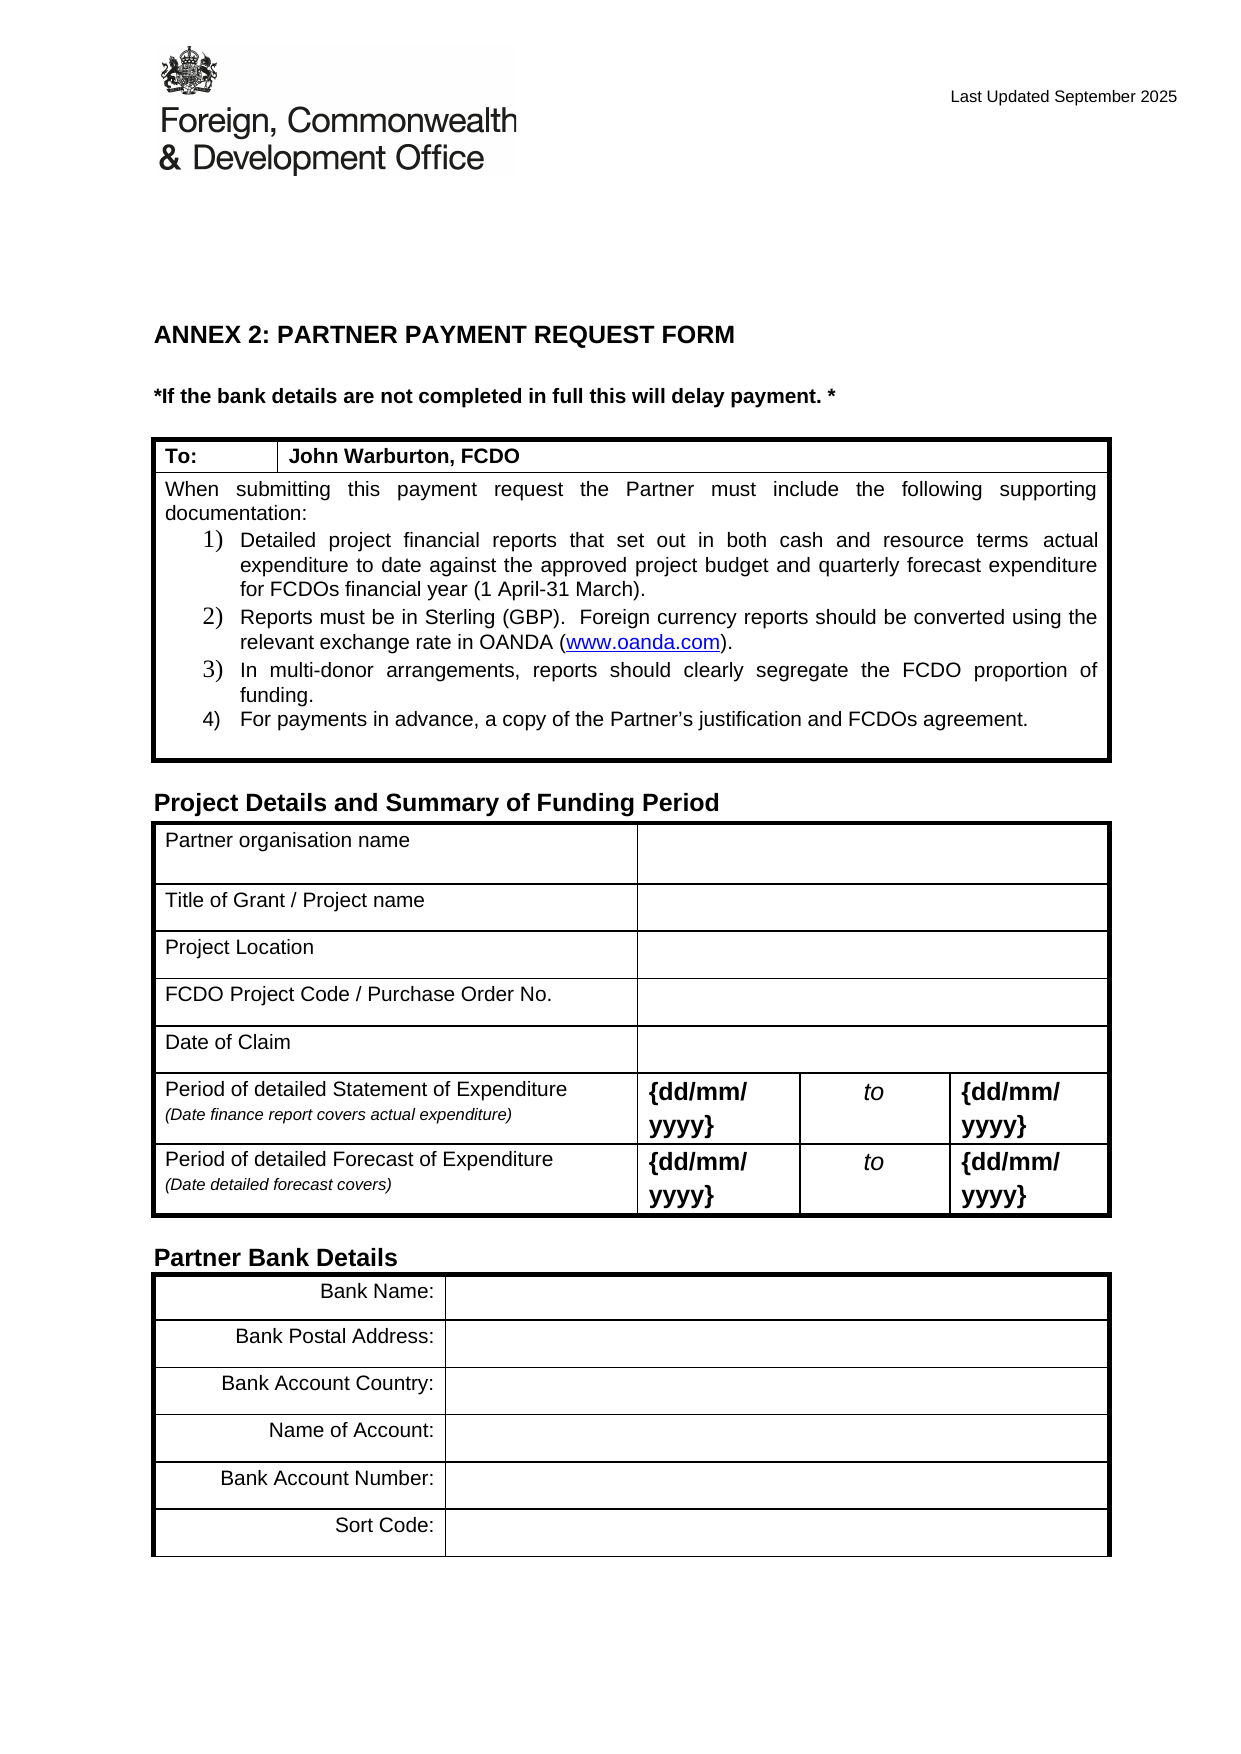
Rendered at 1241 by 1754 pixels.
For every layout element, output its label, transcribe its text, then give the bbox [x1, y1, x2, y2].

table_cell Title of Grant / Project name [156, 885, 637, 930]
table_cell [446, 1415, 1107, 1461]
subtitle ANNEX 2: PARTNER PAYMENT REQUEST FORM [153, 320, 1087, 349]
table_cell {dd/mm/yyyy} [951, 1074, 1107, 1143]
table_cell Date of Claim [156, 1027, 637, 1072]
text Project Details and Summary of Funding Period [153, 787, 1087, 816]
table_header To: [156, 442, 277, 472]
table_header [446, 1277, 1107, 1319]
table_cell Period of detailed Forecast of Expenditure (Date detailed forecast covers) [156, 1145, 637, 1213]
table_cell [638, 932, 1107, 978]
table_cell Period of detailed Statement of Expenditure (Date finance report covers actual expenditure) [156, 1074, 637, 1143]
table_cell When submitting this payment request the Partner must include the following supporting documentation: Detailed project financial reports that set out in both cash and resource terms actual expenditure to date against the approved project budget and quarterly forecast expenditure for FCDOs financial year (1 April-31 March). Reports must be in Sterling (GBP). Foreign currency reports should be converted using the relevant exchange rate in OANDA (www.oanda.com). In multi-donor arrangements, reports should clearly segregate the FCDO proportion of funding. For payments in advance, a copy of the Partner’s justification and FCDOs agreement. [156, 473, 1107, 758]
table_cell [638, 885, 1107, 930]
text *If the bank details are not completed in full this will delay payment. * [153, 384, 1087, 408]
table_cell FCDO Project Code / Purchase Order No. [156, 979, 637, 1025]
table_cell {dd/mm/yyyy} [951, 1145, 1107, 1213]
table_cell [446, 1510, 1107, 1556]
table_header Partner organisation name [156, 825, 637, 883]
table_cell [446, 1463, 1107, 1508]
table_cell [446, 1368, 1107, 1414]
table_cell Bank Account Number: [156, 1463, 445, 1508]
table_cell [638, 979, 1107, 1025]
table_cell [638, 1027, 1107, 1072]
table_cell {dd/mm/yyyy} [638, 1145, 799, 1213]
table_cell Bank Postal Address: [156, 1321, 445, 1366]
table_cell to [801, 1074, 949, 1143]
table_cell Project Location [156, 932, 637, 978]
table_cell [446, 1321, 1107, 1366]
table_cell Sort Code: [156, 1510, 445, 1556]
table_cell Bank Account Country: [156, 1368, 445, 1414]
table_cell {dd/mm/yyyy} [638, 1074, 799, 1143]
table_cell to [801, 1145, 949, 1213]
table_header Bank Name: [156, 1277, 445, 1319]
table_header John Warburton, FCDO [278, 442, 1107, 472]
text Partner Bank Details [153, 1243, 1087, 1272]
table_header [638, 825, 1107, 883]
table_cell Name of Account: [156, 1415, 445, 1461]
